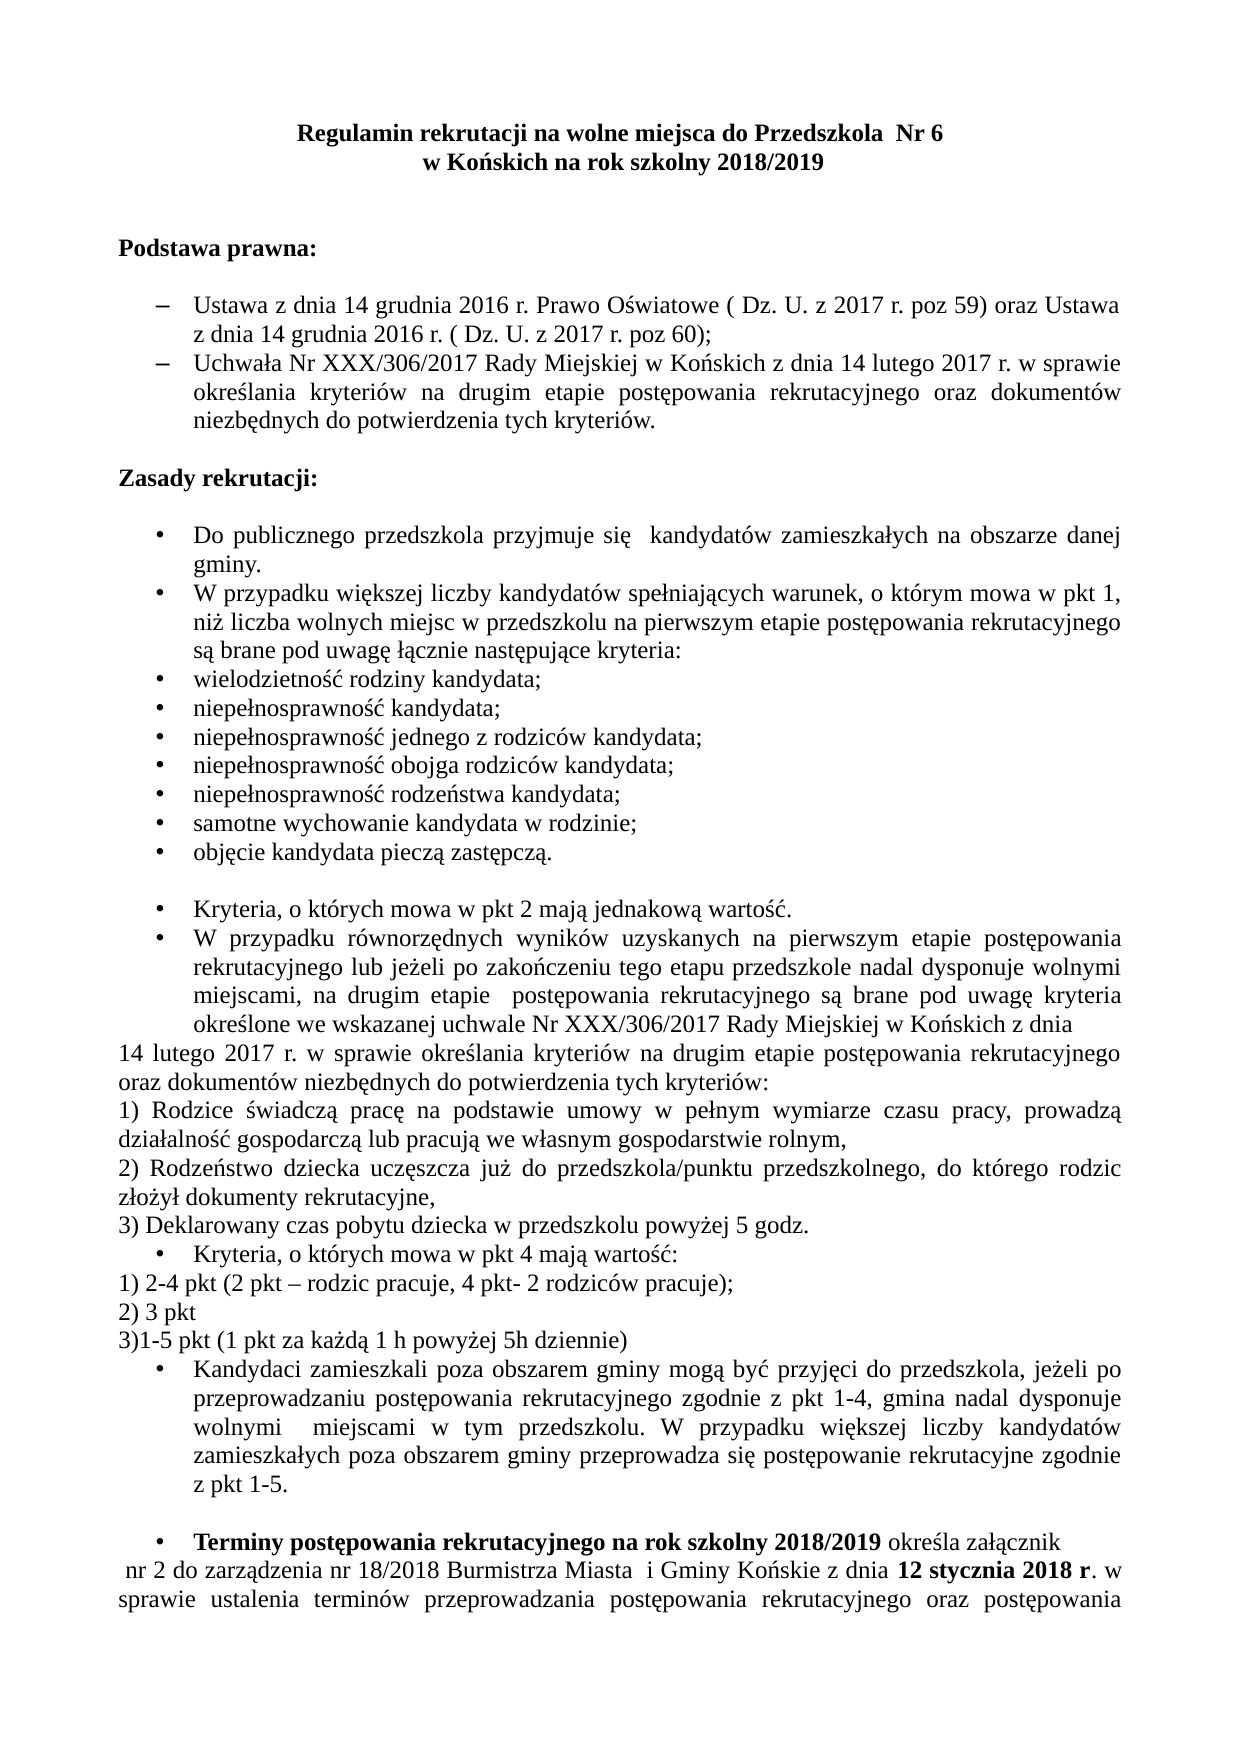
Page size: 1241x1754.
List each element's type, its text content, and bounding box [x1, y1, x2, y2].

list niepełnosprawność kandydata; [156, 693, 1122, 722]
list Do publicznego przedszkola przyjmuje się kandydatów zamieszkałych na obszarze danej gminy. [156, 521, 1122, 578]
list Kandydaci zamieszkali poza obszarem gminy mogą być przyjęci do przedszkola, jeżeli po przeprowadzaniu postępowania rekrutacyjnego zgodnie z pkt 1-4, gmina nadal dysponuje wolnymi miejscami w tym przedszkolu. W przypadku większej liczby kandydatów zamieszkałych poza obszarem gminy przeprowadza się postępowanie rekrutacyjne zgodnie z pkt 1-5. [156, 1354, 1122, 1498]
list samotne wychowanie kandydata w rodzinie; [156, 808, 1122, 837]
text 2) Rodzeństwo dziecka uczęszcza już do przedszkola/punktu przedszkolnego, do którego rodzic złożył dokumenty rekrutacyjne, [118, 1153, 1122, 1211]
list Uchwała Nr XXX/306/2017 Rady Miejskiej w Końskich z dnia 14 lutego 2017 r. w sprawie określania kryteriów na drugim etapie postępowania rekrutacyjnego oraz dokumentów niezbędnych do potwierdzenia tych kryteriów. [156, 348, 1122, 434]
list niepełnosprawność jednego z rodziców kandydata; [156, 722, 1122, 751]
text 1) 2-4 pkt (2 pkt – rodzic pracuje, 4 pkt- 2 rodziców pracuje); [118, 1268, 1122, 1297]
list niepełnosprawność rodzeństwa kandydata; [156, 779, 1122, 808]
text 3) Deklarowany czas pobytu dziecka w przedszkolu powyżej 5 godz. [118, 1211, 1122, 1239]
list Ustawa z dnia 14 grudnia 2016 r. Prawo Oświatowe ( Dz. U. z 2017 r. poz 59) oraz Ustawa z dnia 14 grudnia 2016 r. ( Dz. U. z 2017 r. poz 60); [156, 291, 1122, 348]
text 2) 3 pkt [118, 1297, 1122, 1326]
list Kryteria, o których mowa w pkt 4 mają wartość: [156, 1239, 1122, 1268]
list Terminy postępowania rekrutacyjnego na rok szkolny 2018/2019 określa załącznik [156, 1527, 1122, 1556]
text w Końskich na rok szkolny 2018/2019 [118, 147, 1122, 176]
list Kryteria, o których mowa w pkt 2 mają jednakową wartość. [156, 894, 1122, 923]
list objęcie kandydata pieczą zastępczą. [156, 837, 1122, 866]
text 14 lutego 2017 r. w sprawie określania kryteriów na drugim etapie postępowania rekrutacyjnego oraz dokumentów niezbędnych do potwierdzenia tych kryteriów: [118, 1038, 1122, 1096]
text nr 2 do zarządzenia nr 18/2018 Burmistrza Miasta i Gminy Końskie z dnia 12 stycznia 2018 r. w sprawie ustalenia terminów przeprowadzania postępowania rekrutacyjnego oraz postępowania [118, 1556, 1122, 1613]
list W przypadku większej liczby kandydatów spełniających warunek, o którym mowa w pkt 1, niż liczba wolnych miejsc w przedszkolu na pierwszym etapie postępowania rekrutacyjnego są brane pod uwagę łącznie następujące kryteria: [156, 578, 1122, 664]
text Regulamin rekrutacji na wolne miejsca do Przedszkola Nr 6 [118, 118, 1122, 147]
text Zasady rekrutacji: [118, 463, 1122, 492]
text 1) Rodzice świadczą pracę na podstawie umowy w pełnym wymiarze czasu pracy, prowadzą działalność gospodarczą lub pracują we własnym gospodarstwie rolnym, [118, 1096, 1122, 1153]
list W przypadku równorzędnych wyników uzyskanych na pierwszym etapie postępowania rekrutacyjnego lub jeżeli po zakończeniu tego etapu przedszkole nadal dysponuje wolnymi miejscami, na drugim etapie postępowania rekrutacyjnego są brane pod uwagę kryteria określone we wskazanej uchwale Nr XXX/306/2017 Rady Miejskiej w Końskich z dnia [156, 923, 1122, 1038]
text Podstawa prawna: [118, 233, 1122, 262]
text 3)1-5 pkt (1 pkt za każdą 1 h powyżej 5h dziennie) [118, 1326, 1122, 1354]
list niepełnosprawność obojga rodziców kandydata; [156, 751, 1122, 779]
list wielodzietność rodziny kandydata; [156, 664, 1122, 693]
